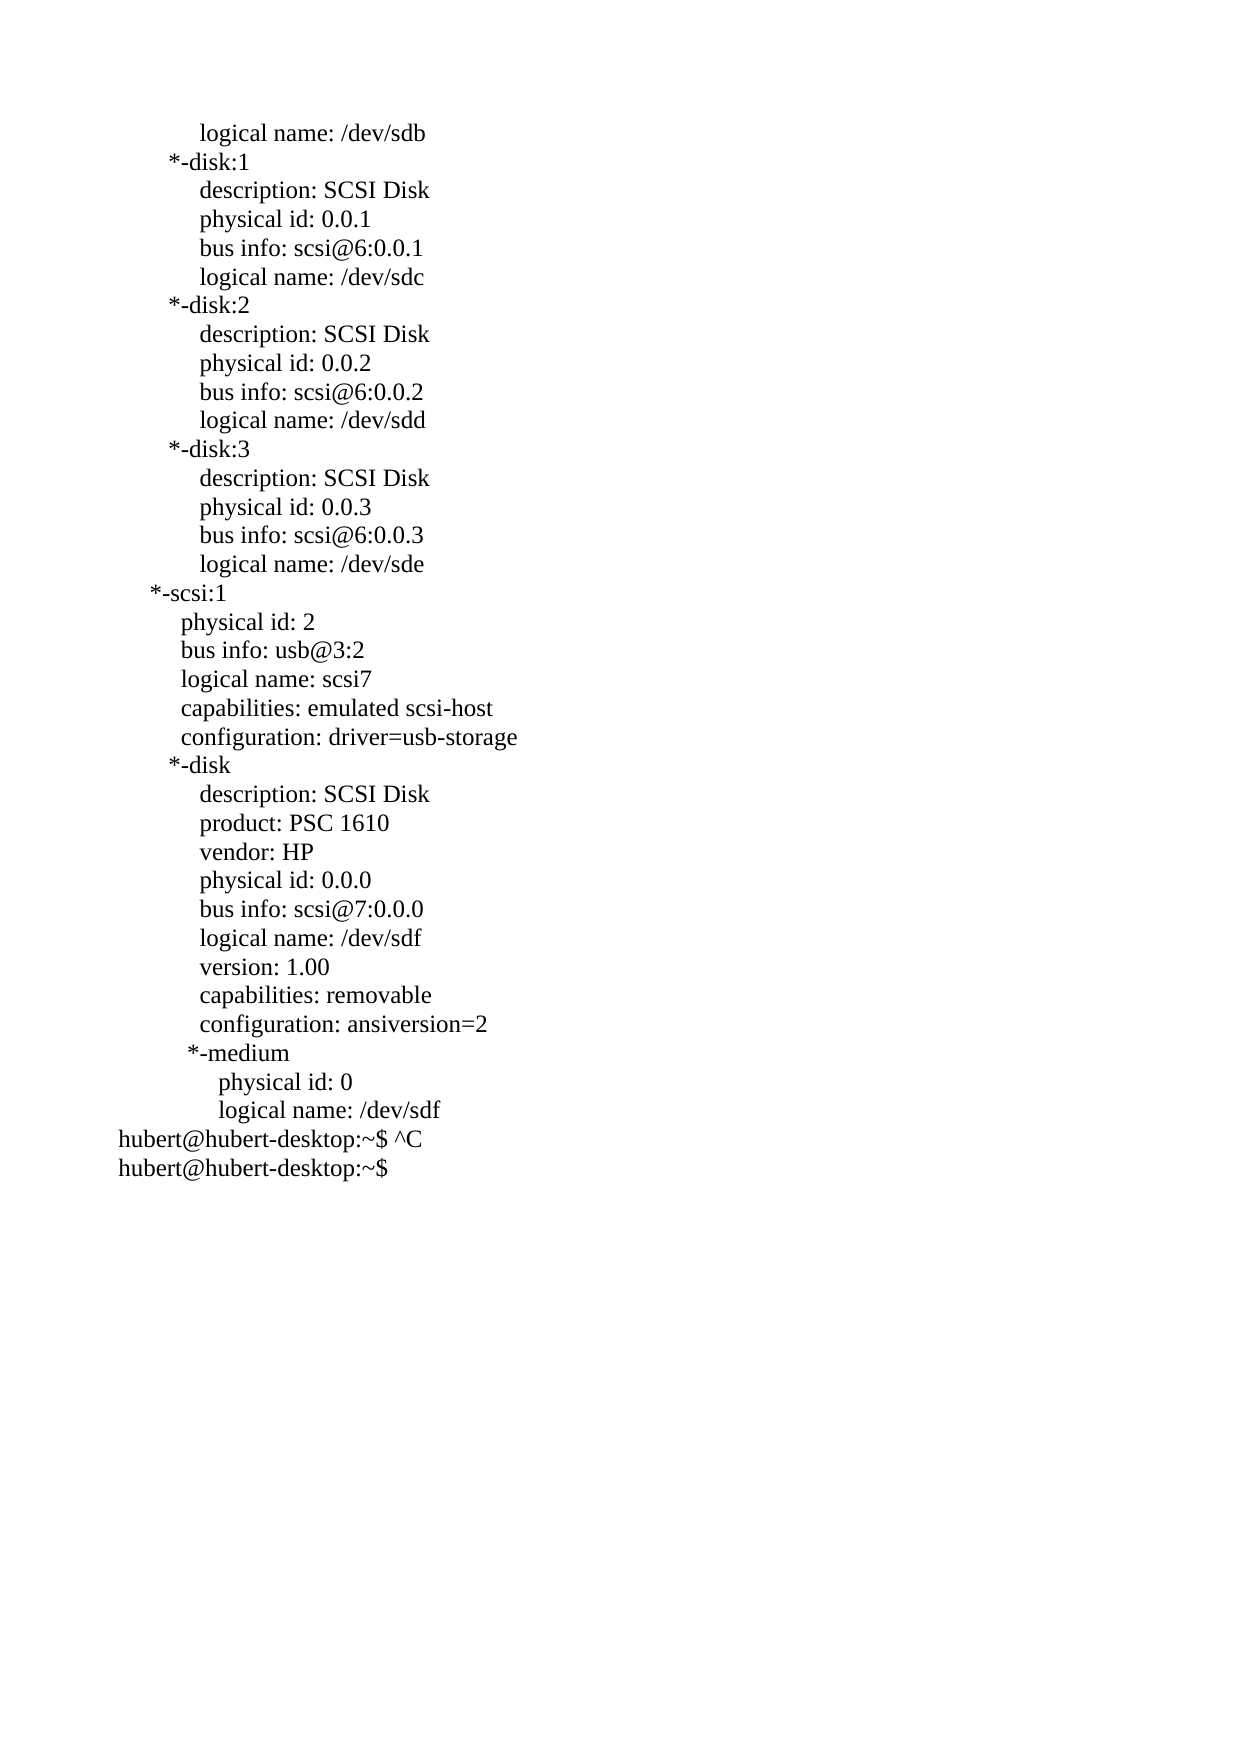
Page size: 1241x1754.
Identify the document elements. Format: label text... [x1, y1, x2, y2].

text logical name: /dev/sdf [118, 1096, 1122, 1124]
text logical name: /dev/sde [118, 549, 1122, 578]
text physical id: 0.0.3 [118, 492, 1122, 521]
text product: PSC 1610 [118, 808, 1122, 837]
text *-disk [118, 751, 1122, 779]
text *-disk:2 [118, 291, 1122, 319]
text hubert@hubert-desktop:~$ ^C [118, 1124, 1122, 1153]
text bus info: scsi@6:0.0.1 [118, 233, 1122, 262]
text bus info: usb@3:2 [118, 636, 1122, 664]
text configuration: ansiversion=2 [118, 1009, 1122, 1038]
text physical id: 0.0.0 [118, 866, 1122, 894]
text version: 1.00 [118, 952, 1122, 981]
text physical id: 0 [118, 1067, 1122, 1096]
text physical id: 2 [118, 607, 1122, 636]
text hubert@hubert-desktop:~$ [118, 1153, 1122, 1182]
text description: SCSI Disk [118, 463, 1122, 492]
text logical name: /dev/sdb [118, 118, 1122, 147]
text description: SCSI Disk [118, 779, 1122, 808]
text vendor: HP [118, 837, 1122, 866]
text physical id: 0.0.2 [118, 348, 1122, 377]
text bus info: scsi@7:0.0.0 [118, 894, 1122, 923]
text bus info: scsi@6:0.0.2 [118, 377, 1122, 406]
text description: SCSI Disk [118, 319, 1122, 348]
text *-scsi:1 [118, 578, 1122, 607]
text *-disk:3 [118, 434, 1122, 463]
text capabilities: removable [118, 981, 1122, 1009]
text logical name: /dev/sdf [118, 923, 1122, 952]
text *-disk:1 [118, 147, 1122, 176]
text physical id: 0.0.1 [118, 204, 1122, 233]
text logical name: /dev/sdd [118, 406, 1122, 434]
text logical name: scsi7 [118, 664, 1122, 693]
text capabilities: emulated scsi-host [118, 693, 1122, 722]
text logical name: /dev/sdc [118, 262, 1122, 291]
text *-medium [118, 1038, 1122, 1067]
text bus info: scsi@6:0.0.3 [118, 521, 1122, 549]
text configuration: driver=usb-storage [118, 722, 1122, 751]
text description: SCSI Disk [118, 176, 1122, 204]
